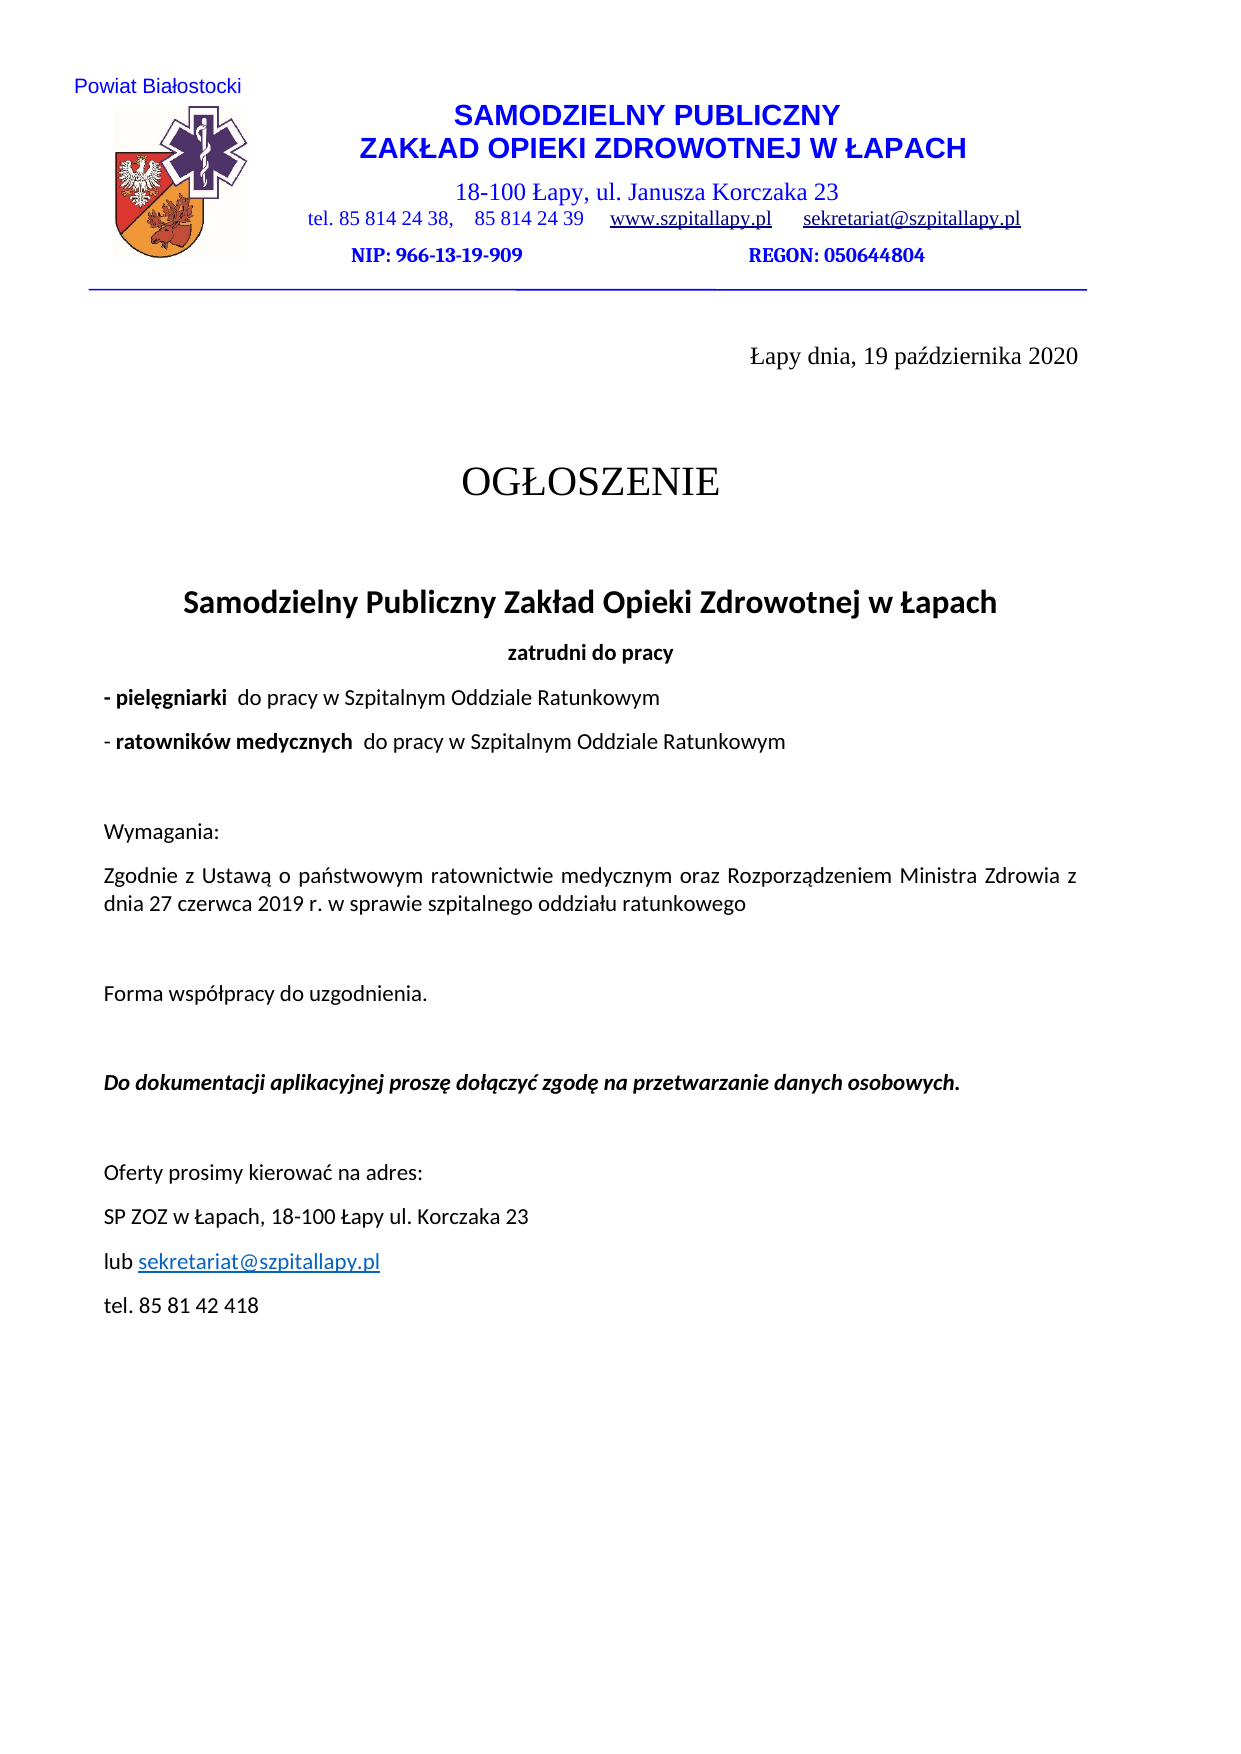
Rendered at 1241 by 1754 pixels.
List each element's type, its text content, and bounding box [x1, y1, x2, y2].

text - pielęgniarki do pracy w Szpitalnym Oddziale Ratunkowym [103, 683, 1078, 711]
text Łapy dnia, 19 października 2020 [103, 341, 1078, 370]
text - ratowników medycznych do pracy w Szpitalnym Oddziale Ratunkowym [103, 727, 1078, 755]
subtitle NIP: 966-13-19-909 REGON: 050644804 [103, 244, 1078, 268]
text 18-100 Łapy, ul. Janusza Korczaka 23 [248, 177, 1078, 206]
text Oferty prosimy kierować na adres: [103, 1158, 1078, 1186]
text SP ZOZ w Łapach, 18-100 Łapy ul. Korczaka 23 [103, 1202, 1078, 1230]
text OGŁOSZENIE [103, 456, 1078, 504]
text Do dokumentacji aplikacyjnej proszę dołączyć zgodę na przetwarzanie danych osobowych. [103, 1068, 1078, 1096]
text Forma współpracy do uzgodnienia. [103, 979, 1078, 1007]
subtitle SAMODZIELNY PUBLICZNY [103, 98, 1078, 131]
text Wymagania: [103, 817, 1078, 845]
text tel. 85 81 42 418 [103, 1292, 1078, 1320]
text Samodzielny Publiczny Zakład Opieki Zdrowotnej w Łapach [103, 581, 1078, 621]
text Zgodnie z Ustawą o państwowym ratownictwie medycznym oraz Rozporządzeniem Ministra Zdrowia z dnia 27 czerwca 2019 r. w sprawie szpitalnego oddziału ratunkowego [103, 861, 1078, 917]
subtitle Powiat Białostocki [74, 74, 473, 98]
text tel. 85 814 24 38, 85 814 24 39 www.szpitallapy.pl sekretariat@szpitallapy.pl [248, 206, 1078, 230]
text lub sekretariat@szpitallapy.pl [103, 1247, 1078, 1275]
subtitle ZAKŁAD OPIEKI ZDROWOTNEJ W ŁAPACH [248, 131, 1078, 165]
text zatrudni do pracy [103, 638, 1078, 666]
